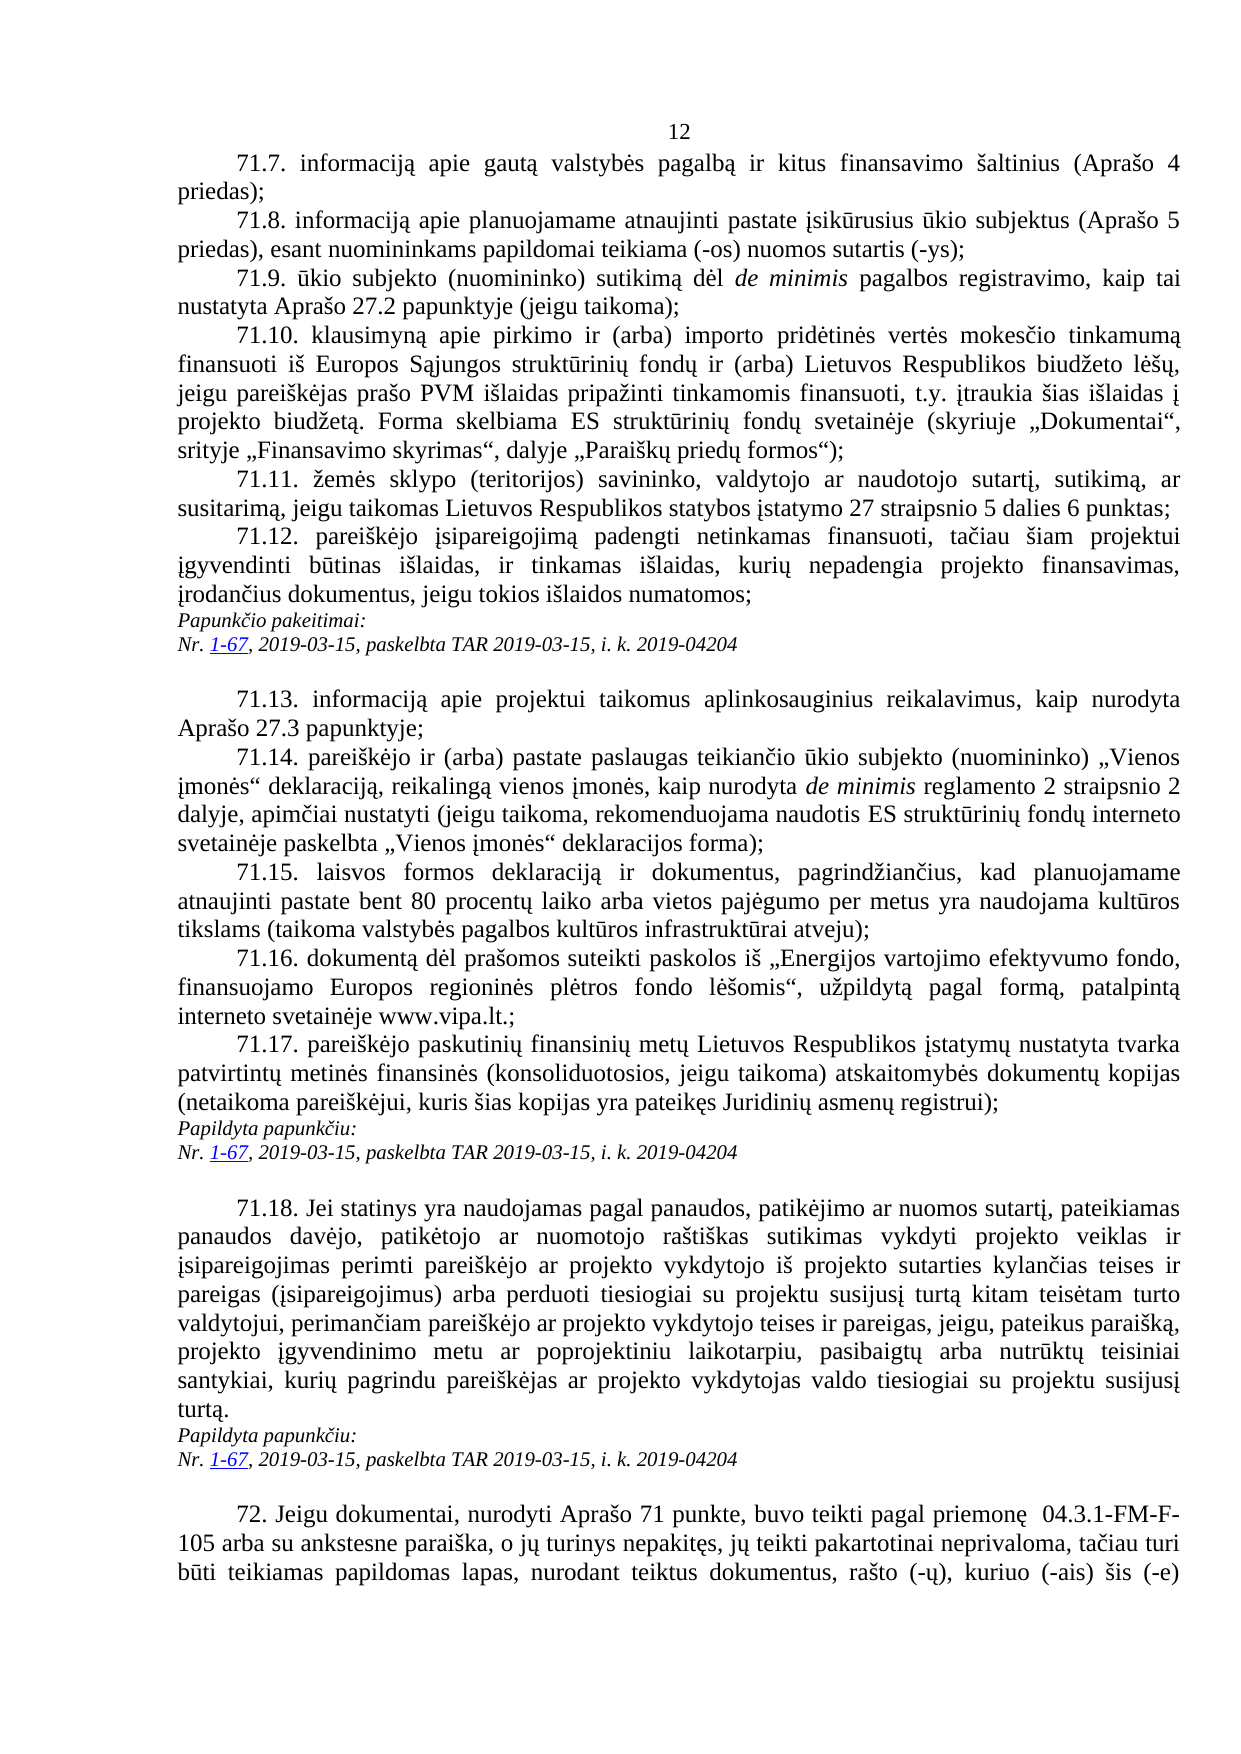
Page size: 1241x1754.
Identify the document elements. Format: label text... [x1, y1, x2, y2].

text 71.13. informaciją apie projektui taikomus aplinkosauginius reikalavimus, kaip nurodyta Aprašo 27.3 papunktyje; [177, 684, 1181, 742]
text 71.11. žemės sklypo (teritorijos) savininko, valdytojo ar naudotojo sutartį, sutikimą, ar susitarimą, jeigu taikomas Lietuvos Respublikos statybos įstatymo 27 straipsnio 5 dalies 6 punktas; [177, 464, 1181, 521]
text 71.8. informaciją apie planuojamame atnaujinti pastate įsikūrusius ūkio subjektus (Aprašo 5 priedas), esant nuomininkams papildomai teikiama (-os) nuomos sutartis (-ys); [177, 205, 1181, 263]
text 71.15. laisvos formos deklaraciją ir dokumentus, pagrindžiančius, kad planuojamame atnaujinti pastate bent 80 procentų laiko arba vietos pajėgumo per metus yra naudojama kultūros tikslams (taikoma valstybės pagalbos kultūros infrastruktūrai atveju); [177, 857, 1181, 943]
text 71.17. pareiškėjo paskutinių finansinių metų Lietuvos Respublikos įstatymų nustatyta tvarka patvirtintų metinės finansinės (konsoliduotosios, jeigu taikoma) atskaitomybės dokumentų kopijas (netaikoma pareiškėjui, kuris šias kopijas yra pateikęs Juridinių asmenų registrui); [177, 1029, 1181, 1116]
text 71.16. dokumentą dėl prašomos suteikti paskolos iš „Energijos vartojimo efektyvumo fondo, finansuojamo Europos regioninės plėtros fondo lėšomis“, užpildytą pagal formą, patalpintą interneto svetainėje www.vipa.lt.; [177, 943, 1181, 1029]
text Nr. 1-67, 2019-03-15, paskelbta TAR 2019-03-15, i. k. 2019-04204 [177, 1140, 1181, 1164]
text 71.10. klausimyną apie pirkimo ir (arba) importo pridėtinės vertės mokesčio tinkamumą finansuoti iš Europos Sąjungos struktūrinių fondų ir (arba) Lietuvos Respublikos biudžeto lėšų, jeigu pareiškėjas prašo PVM išlaidas pripažinti tinkamomis finansuoti, t.y. įtraukia šias išlaidas į projekto biudžetą. Forma skelbiama ES struktūrinių fondų svetainėje (skyriuje „Dokumentai“, srityje „Finansavimo skyrimas“, dalyje „Paraiškų priedų formos“); [177, 320, 1181, 464]
text Papunkčio pakeitimai: [177, 608, 1181, 632]
text Nr. 1-67, 2019-03-15, paskelbta TAR 2019-03-15, i. k. 2019-04204 [177, 632, 1181, 656]
text 71.18. Jei statinys yra naudojamas pagal panaudos, patikėjimo ar nuomos sutartį, pateikiamas panaudos davėjo, patikėtojo ar nuomotojo raštiškas sutikimas vykdyti projekto veiklas ir įsipareigojimas perimti pareiškėjo ar projekto vykdytojo iš projekto sutarties kylančias teises ir pareigas (įsipareigojimus) arba perduoti tiesiogiai su projektu susijusį turtą kitam teisėtam turto valdytojui, perimančiam pareiškėjo ar projekto vykdytojo teises ir pareigas, jeigu, pateikus paraišką, projekto įgyvendinimo metu ar poprojektiniu laikotarpiu, pasibaigtų arba nutrūktų teisiniai santykiai, kurių pagrindu pareiškėjas ar projekto vykdytojas valdo tiesiogiai su projektu susijusį turtą. [177, 1193, 1181, 1423]
text 71.7. informaciją apie gautą valstybės pagalbą ir kitus finansavimo šaltinius (Aprašo 4 priedas); [177, 148, 1181, 205]
text Papildyta papunkčiu: [177, 1116, 1181, 1140]
text 72. Jeigu dokumentai, nurodyti Aprašo 71 punkte, buvo teikti pagal priemonę 04.3.1-FM-F-105 arba su ankstesne paraiška, o jų turinys nepakitęs, jų teikti pakartotinai neprivaloma, tačiau turi būti teikiamas papildomas lapas, nurodant teiktus dokumentus, rašto (-ų), kuriuo (-ais) šis (-e) [177, 1499, 1181, 1586]
text 71.9. ūkio subjekto (nuomininko) sutikimą dėl de minimis pagalbos registravimo, kaip tai nustatyta Aprašo 27.2 papunktyje (jeigu taikoma); [177, 263, 1181, 320]
text Nr. 1-67, 2019-03-15, paskelbta TAR 2019-03-15, i. k. 2019-04204 [177, 1447, 1181, 1471]
text 71.14. pareiškėjo ir (arba) pastate paslaugas teikiančio ūkio subjekto (nuomininko) „Vienos įmonės“ deklaraciją, reikalingą vienos įmonės, kaip nurodyta de minimis reglamento 2 straipsnio 2 dalyje, apimčiai nustatyti (jeigu taikoma, rekomenduojama naudotis ES struktūrinių fondų interneto svetainėje paskelbta „Vienos įmonės“ deklaracijos forma); [177, 742, 1181, 857]
text Papildyta papunkčiu: [177, 1423, 1181, 1447]
text 71.12. pareiškėjo įsipareigojimą padengti netinkamas finansuoti, tačiau šiam projektui įgyvendinti būtinas išlaidas, ir tinkamas išlaidas, kurių nepadengia projekto finansavimas, įrodančius dokumentus, jeigu tokios išlaidos numatomos; [177, 521, 1181, 608]
